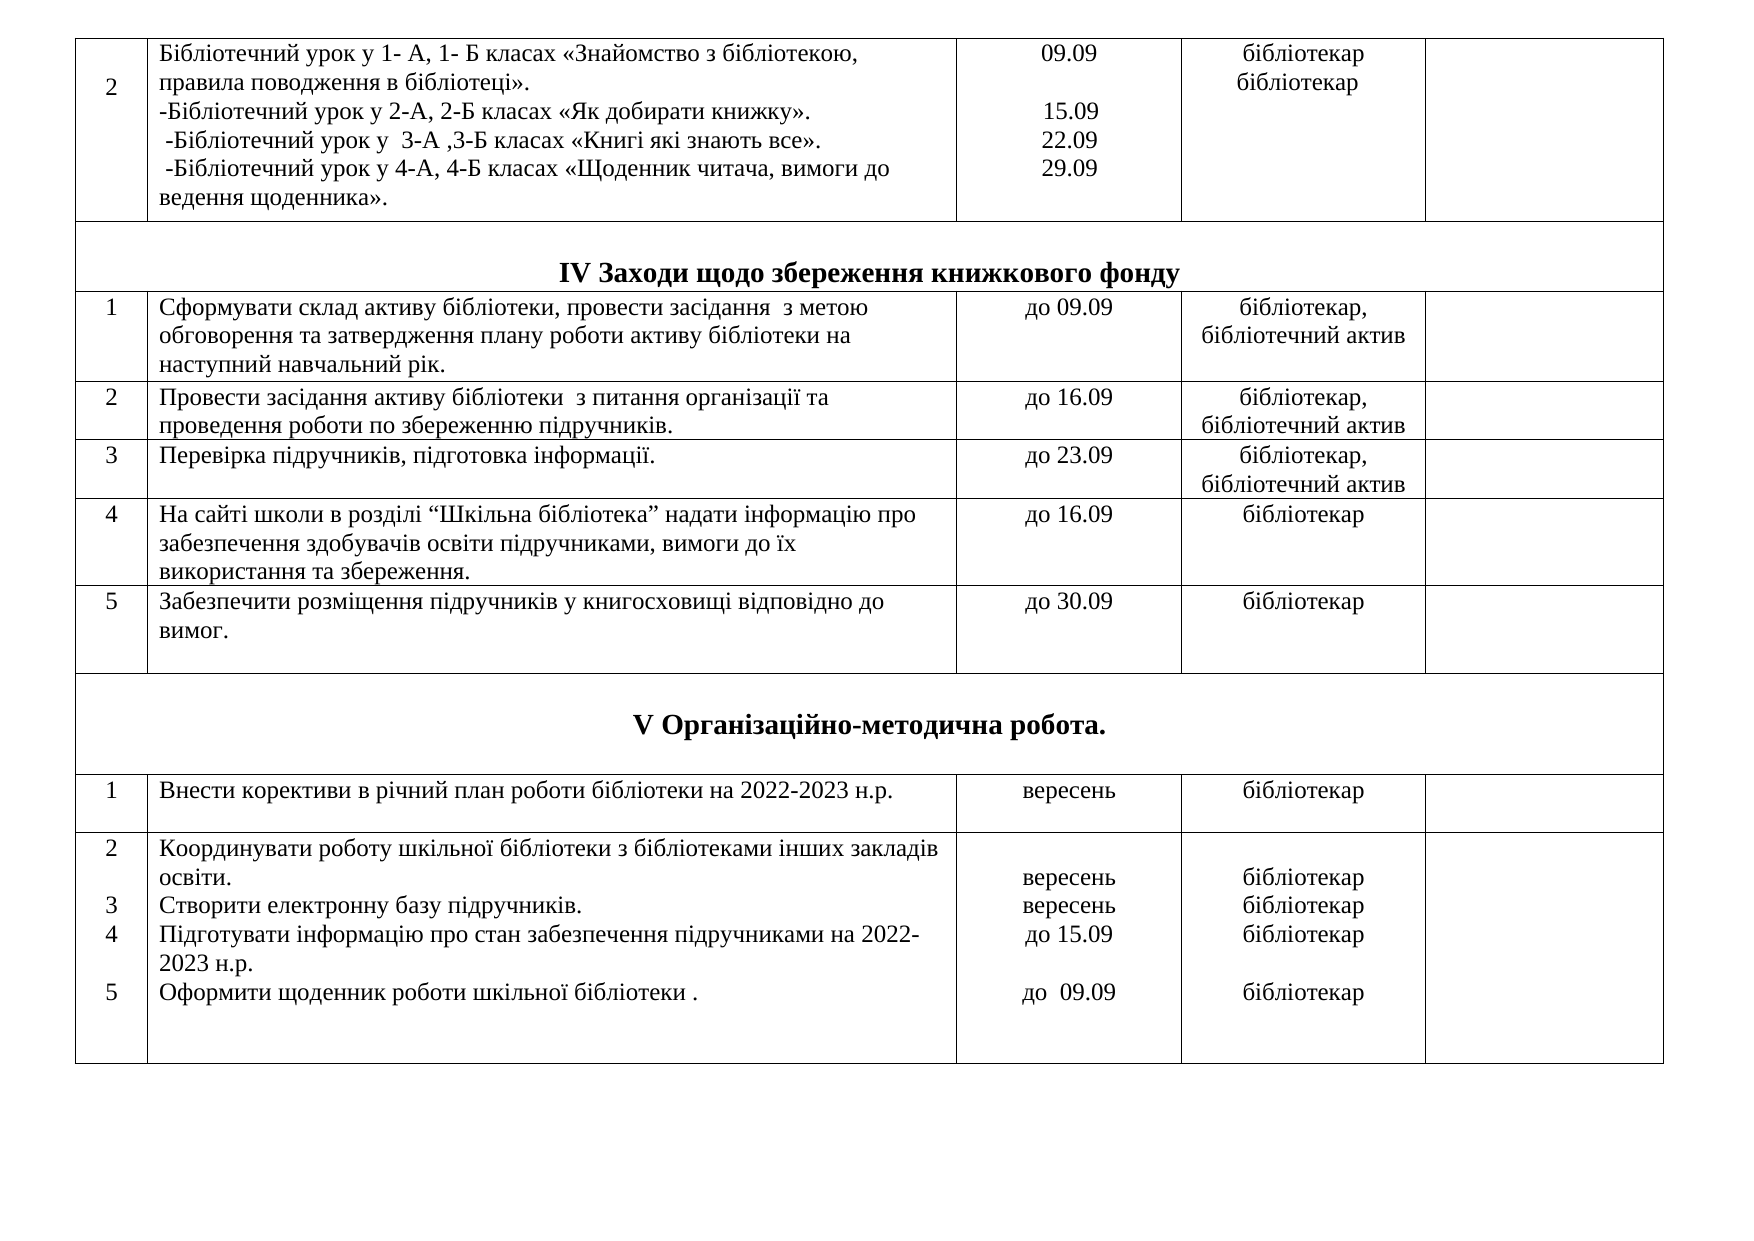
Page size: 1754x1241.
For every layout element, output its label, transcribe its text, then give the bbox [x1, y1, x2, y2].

table_cell бібліотекар бібліотекар бібліотекар бібліотекар [1182, 833, 1425, 1063]
table_cell бібліотекар [1182, 775, 1425, 832]
table_cell бібліотекар, бібліотечний актив [1182, 440, 1425, 498]
table_cell вересень [957, 775, 1181, 832]
table_cell [1426, 833, 1663, 1063]
table_cell до 16.09 [957, 499, 1181, 585]
table_cell На сайті школи в розділі “Шкільна бібліотека” надати інформацію про забезпечення здобувачів освіти підручниками, вимоги до їх використання та збереження. [148, 499, 956, 585]
table_cell 3 [76, 440, 147, 498]
table_cell 2 [76, 39, 147, 221]
table_cell бібліотекар [1182, 586, 1425, 672]
table_cell вересень вересень до 15.09 до 09.09 [957, 833, 1181, 1063]
table_cell 1 [76, 775, 147, 832]
table_cell Перевірка підручників, підготовка інформації. [148, 440, 956, 498]
table_cell [1426, 39, 1663, 221]
table_cell 5 [76, 586, 147, 672]
table_cell Внести корективи в річний план роботи бібліотеки на 2022-2023 н.р. [148, 775, 956, 832]
table_cell [1426, 382, 1663, 439]
table_cell 09.09 15.09 22.09 29.09 [957, 39, 1181, 221]
table_cell [1426, 499, 1663, 585]
table_cell Провести засідання активу бібліотеки з питання організації та проведення роботи по збереженню підручників. [148, 382, 956, 439]
table_cell [1426, 440, 1663, 498]
table_cell до 23.09 [957, 440, 1181, 498]
table_cell 2 [76, 382, 147, 439]
table_cell Координувати роботу шкільної бібліотеки з бібліотеками інших закладів освіти. Створити електронну базу підручників. Підготувати інформацію про стан забезпечення підручниками на 2022-2023 н.р. Оформити щоденник роботи шкільної бібліотеки . [148, 833, 956, 1063]
table_cell 1 [76, 292, 147, 381]
table_cell до 16.09 [957, 382, 1181, 439]
table_cell V Організаційно-методична робота. [76, 674, 1663, 774]
table_cell бібліотекар, бібліотечний актив [1182, 292, 1425, 381]
table_cell [1426, 292, 1663, 381]
table_cell Сформувати склад активу бібліотеки, провести засідання з метою обговорення та затвердження плану роботи активу бібліотеки на наступний навчальний рік. [148, 292, 956, 381]
table_cell до 09.09 [957, 292, 1181, 381]
table_cell [1426, 586, 1663, 672]
table_cell бібліотекар, бібліотечний актив [1182, 382, 1425, 439]
table_cell 2 3 4 5 [76, 833, 147, 1063]
table_cell [1426, 775, 1663, 832]
table_cell Бібліотечний урок у 1- А, 1- Б класах «Знайомство з бібліотекою, правила поводження в бібліотеці». -Бібліотечний урок у 2-А, 2-Б класах «Як добирати книжку». -Бібліотечний урок у 3-А ,3-Б класах «Книгі які знають все». -Бібліотечний урок у 4-А, 4-Б класах «Щоденник читача, вимоги до ведення щоденника». [148, 39, 956, 221]
table_cell бібліотекар [1182, 499, 1425, 585]
table_cell 4 [76, 499, 147, 585]
table_cell бібліотекар бібліотекар [1182, 39, 1425, 221]
table_cell ІV Заходи щодо збереження книжкового фонду [76, 222, 1663, 291]
table_cell Забезпечити розміщення підручників у книгосховищі відповідно до вимог. [148, 586, 956, 672]
table_cell до 30.09 [957, 586, 1181, 672]
